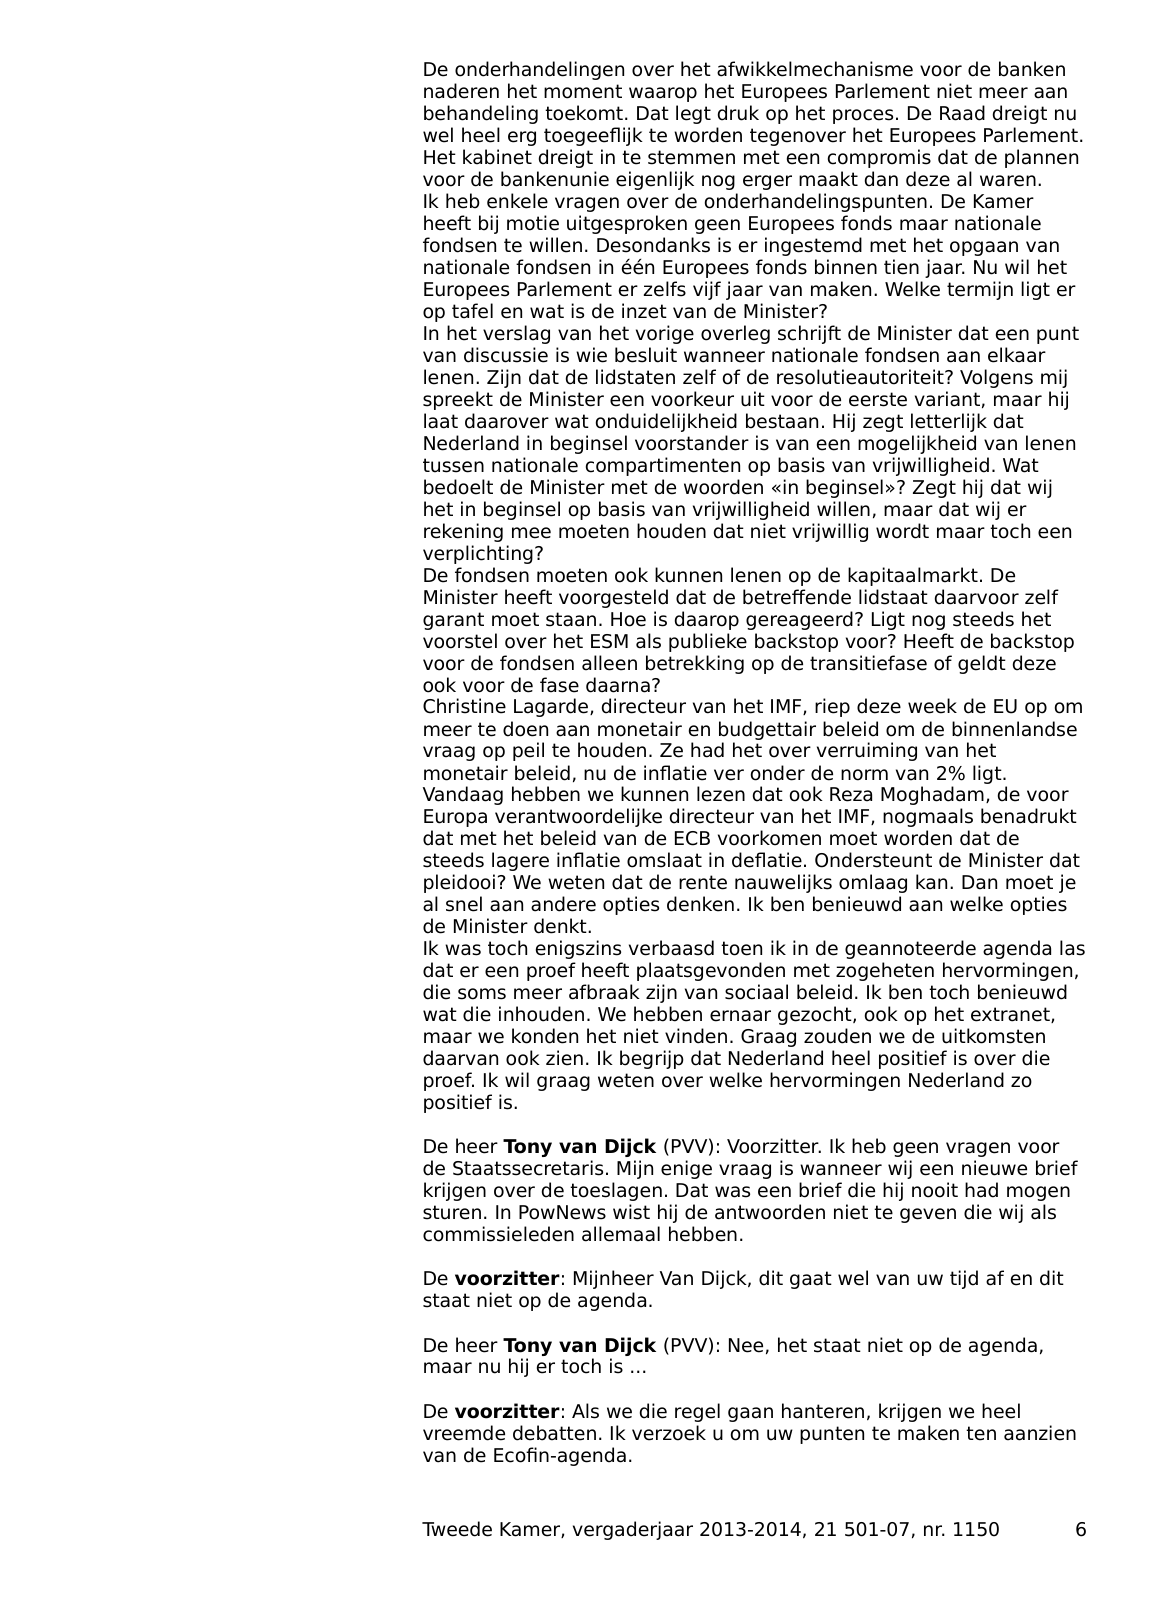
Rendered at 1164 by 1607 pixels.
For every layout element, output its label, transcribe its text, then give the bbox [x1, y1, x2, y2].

text De heer Tony van Dijck (PVV): Voorzitter. Ik heb geen vragen voor de Staatssecretaris. Mijn enige vraag is wanneer wij een nieuwe brief krijgen over de toeslagen. Dat was een brief die hij nooit had mogen sturen. In PowNews wist hij de antwoorden niet te geven die wij als commissieleden allemaal hebben. [422, 1136, 1087, 1246]
text Ik heb enkele vragen over de onderhandelingspunten. De Kamer heeft bij motie uitgesproken geen Europees fonds maar nationale fondsen te willen. Desondanks is er ingestemd met het opgaan van nationale fondsen in één Europees fonds binnen tien jaar. Nu wil het Europees Parlement er zelfs vijf jaar van maken. Welke termijn ligt er op tafel en wat is de inzet van de Minister? [422, 191, 1087, 323]
text Ik was toch enigszins verbaasd toen ik in de geannoteerde agenda las dat er een proef heeft plaatsgevonden met zogeheten hervormingen, die soms meer afbraak zijn van sociaal beleid. Ik ben toch benieuwd wat die inhouden. We hebben ernaar gezocht, ook op het extranet, maar we konden het niet vinden. Graag zouden we de uitkomsten daarvan ook zien. Ik begrijp dat Nederland heel positief is over die proef. Ik wil graag weten over welke hervormingen Nederland zo positief is. [422, 938, 1087, 1114]
text De heer Tony van Dijck (PVV): Nee, het staat niet op de agenda, maar nu hij er toch is ... [422, 1334, 1087, 1378]
text De voorzitter: Mijnheer Van Dijck, dit gaat wel van uw tijd af en dit staat niet op de agenda. [422, 1268, 1087, 1312]
text De voorzitter: Als we die regel gaan hanteren, krijgen we heel vreemde debatten. Ik verzoek u om uw punten te maken ten aanzien van de Ecofin-agenda. [422, 1401, 1087, 1467]
text De fondsen moeten ook kunnen lenen op de kapitaalmarkt. De Minister heeft voorgesteld dat de betreffende lidstaat daarvoor zelf garant moet staan. Hoe is daarop gereageerd? Ligt nog steeds het voorstel over het ESM als publieke backstop voor? Heeft de backstop voor de fondsen alleen betrekking op de transitiefase of geldt deze ook voor de fase daarna? [422, 564, 1087, 696]
text Christine Lagarde, directeur van het IMF, riep deze week de EU op om meer te doen aan monetair en budgettair beleid om de binnenlandse vraag op peil te houden. Ze had het over verruiming van het monetair beleid, nu de inflatie ver onder de norm van 2% ligt. Vandaag hebben we kunnen lezen dat ook Reza Moghadam, de voor Europa verantwoordelijke directeur van het IMF, nogmaals benadrukt dat met het beleid van de ECB voorkomen moet worden dat de steeds lagere inflatie omslaat in deflatie. Ondersteunt de Minister dat pleidooi? We weten dat de rente nauwelijks omlaag kan. Dan moet je al snel aan andere opties denken. Ik ben benieuwd aan welke opties de Minister denkt. [422, 696, 1087, 938]
text In het verslag van het vorige overleg schrijft de Minister dat een punt van discussie is wie besluit wanneer nationale fondsen aan elkaar lenen. Zijn dat de lidstaten zelf of de resolutieautoriteit? Volgens mij spreekt de Minister een voorkeur uit voor de eerste variant, maar hij laat daarover wat onduidelijkheid bestaan. Hij zegt letterlijk dat Nederland in beginsel voorstander is van een mogelijkheid van lenen tussen nationale compartimenten op basis van vrijwilligheid. Wat bedoelt de Minister met de woorden «in beginsel»? Zegt hij dat wij het in beginsel op basis van vrijwilligheid willen, maar dat wij er rekening mee moeten houden dat niet vrijwillig wordt maar toch een verplichting? [422, 323, 1087, 564]
text De onderhandelingen over het afwikkelmechanisme voor de banken naderen het moment waarop het Europees Parlement niet meer aan behandeling toekomt. Dat legt druk op het proces. De Raad dreigt nu wel heel erg toegeeflijk te worden tegenover het Europees Parlement. Het kabinet dreigt in te stemmen met een compromis dat de plannen voor de bankenunie eigenlijk nog erger maakt dan deze al waren. [422, 59, 1087, 191]
